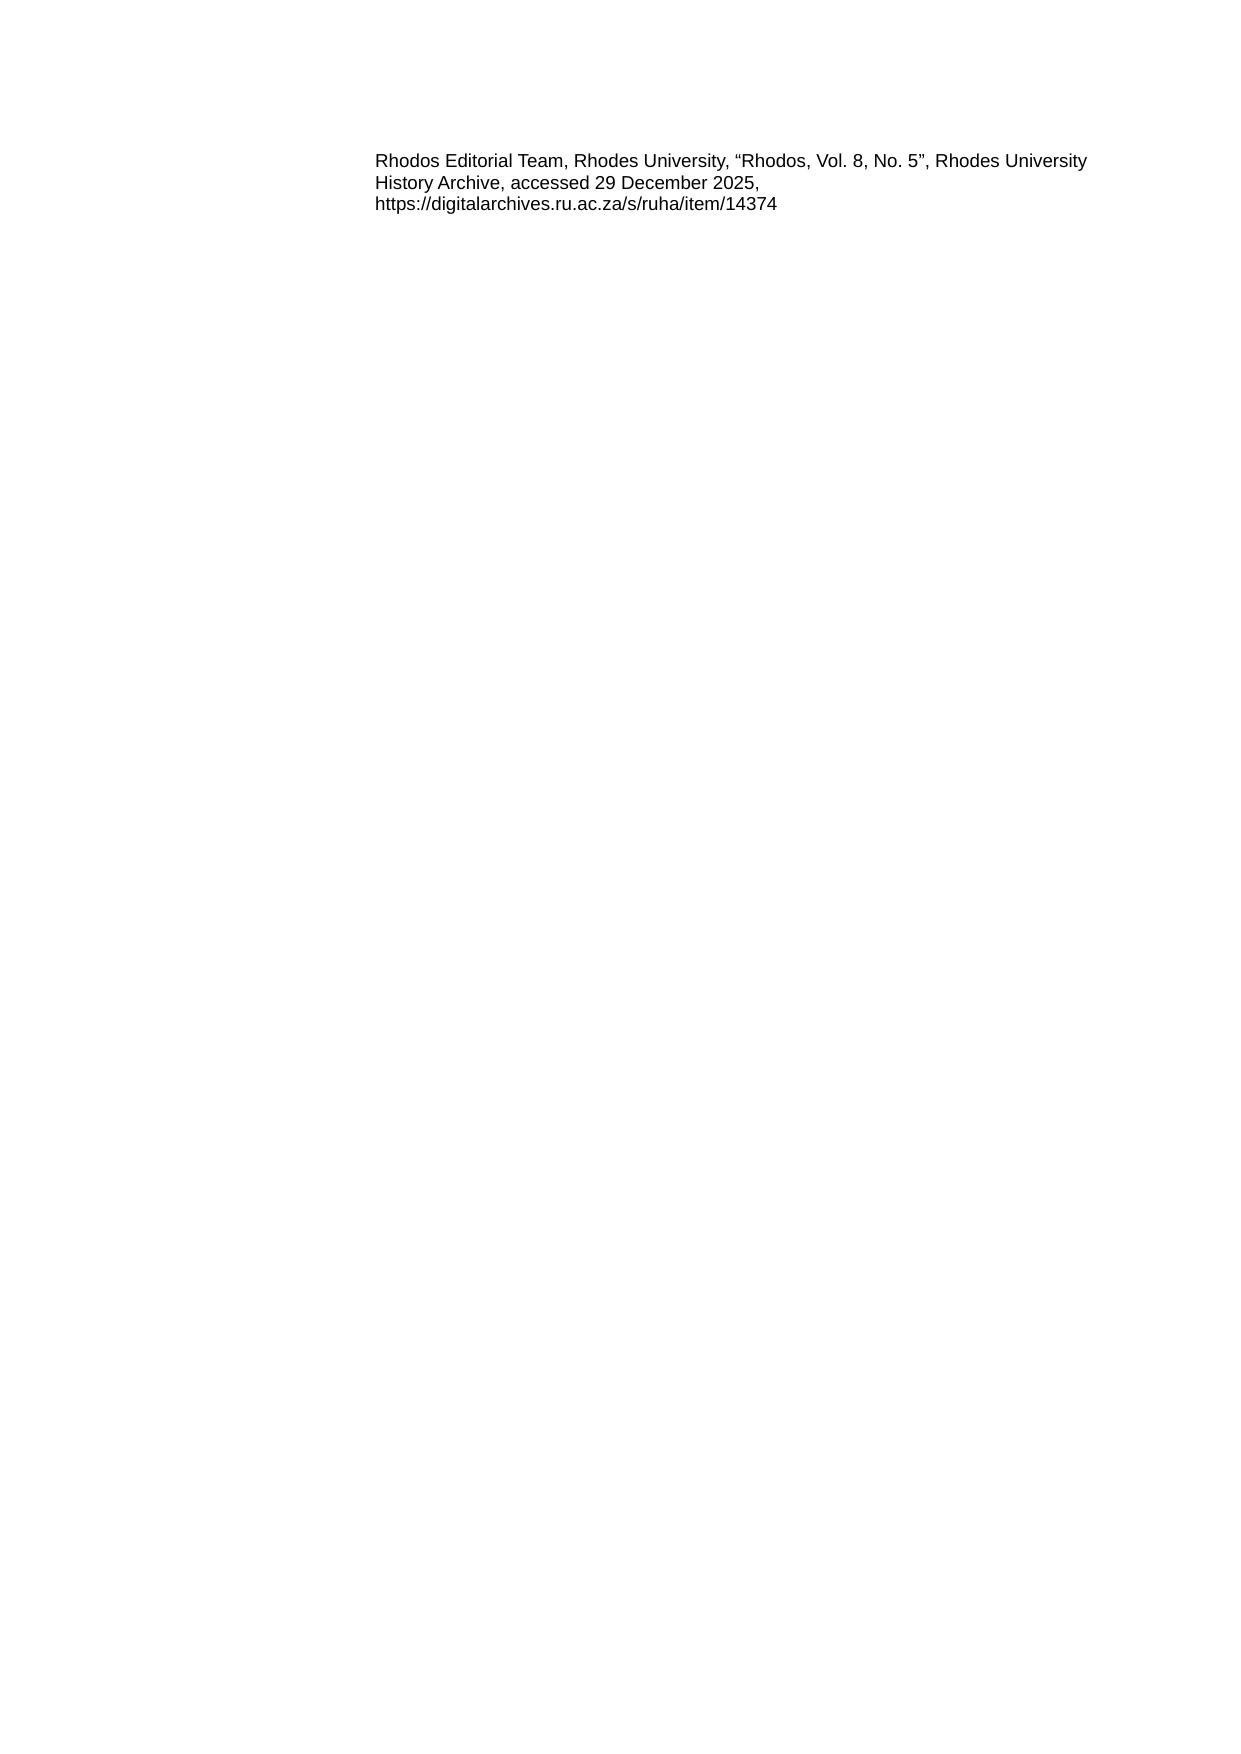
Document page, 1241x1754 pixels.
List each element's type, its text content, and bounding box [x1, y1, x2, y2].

text Rhodos Editorial Team, Rhodes University, “Rhodos, Vol. 8, No. 5”, Rhodes University History Archive, accessed 29 December 2025, https://digitalarchives.ru.ac.za/s/ruha/item/14374 [375, 150, 1090, 215]
